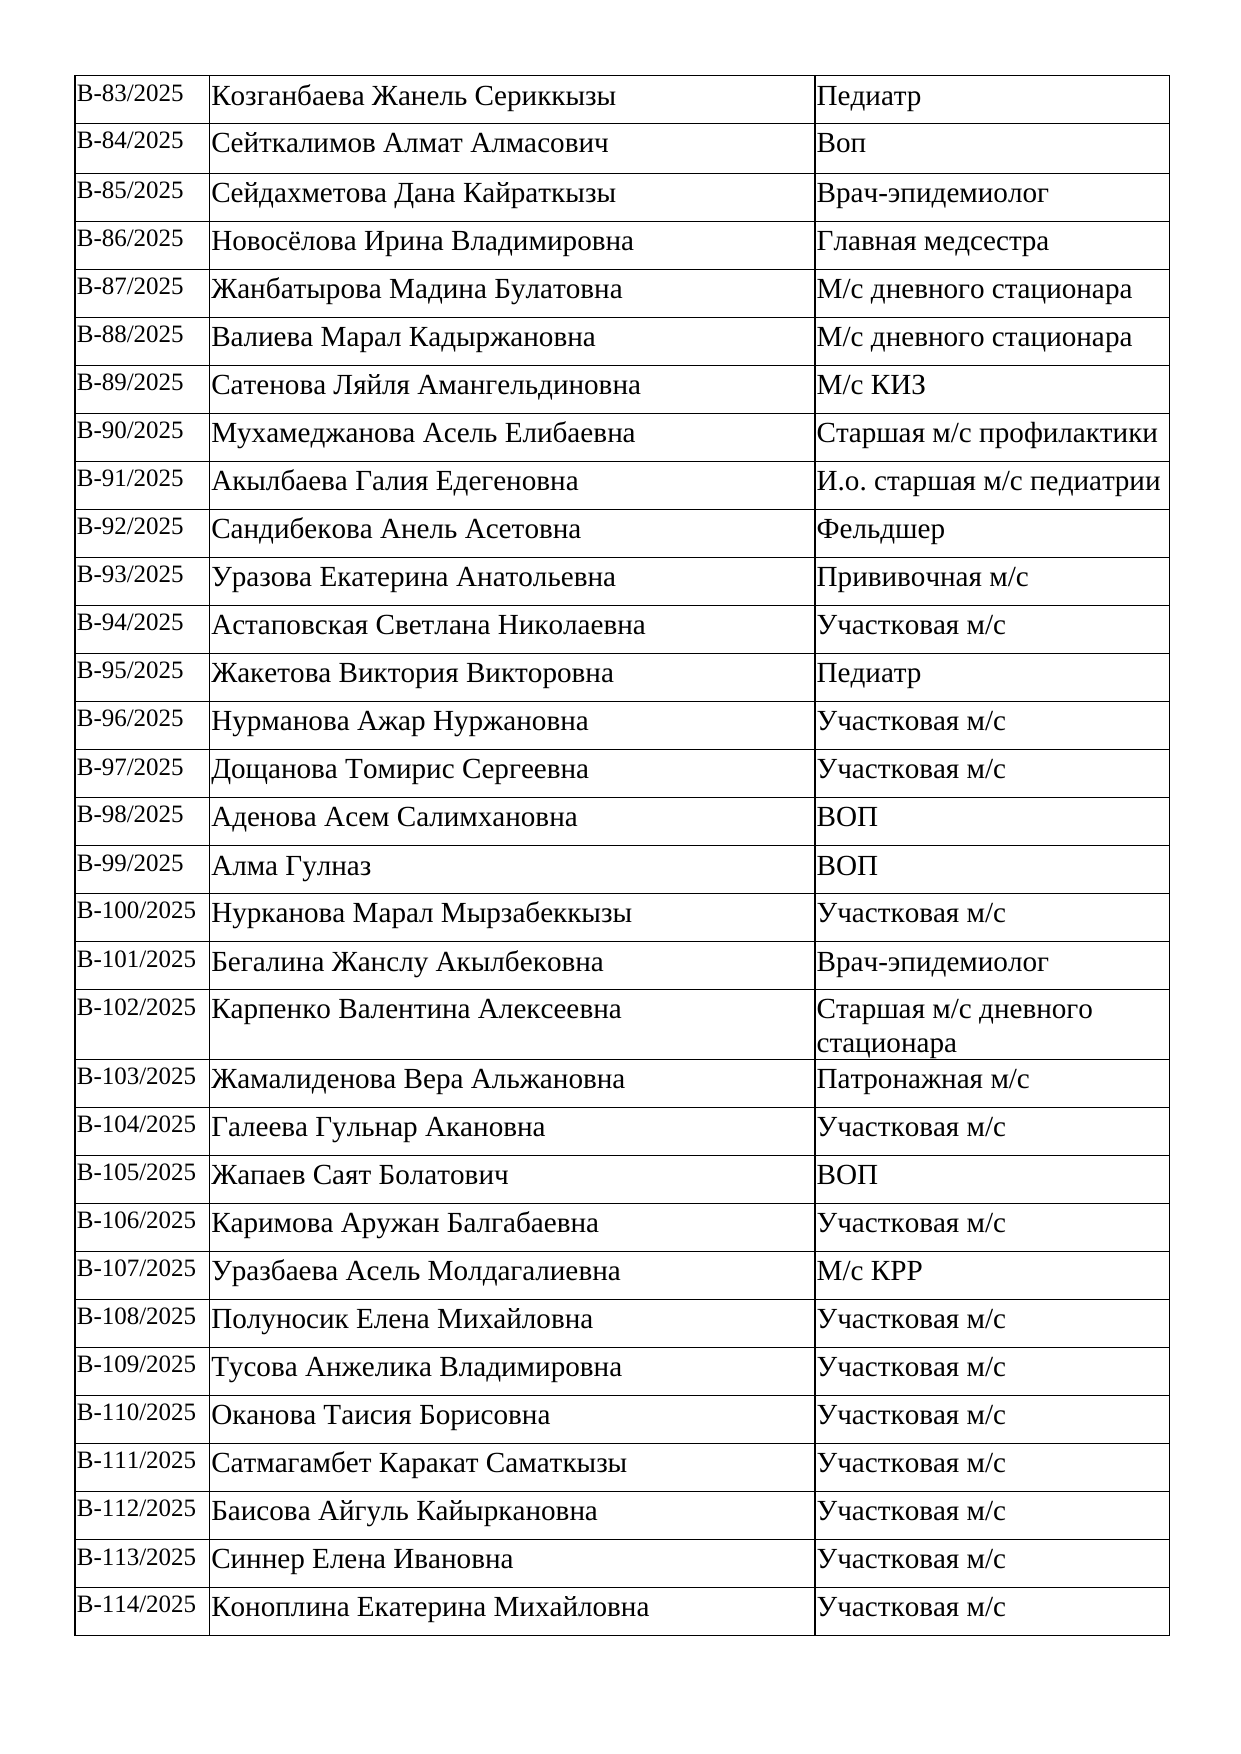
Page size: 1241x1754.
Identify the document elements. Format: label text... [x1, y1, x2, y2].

table_cell В-93/2025 [76, 558, 209, 605]
table_cell Патронажная м/с [816, 1060, 1169, 1107]
table_cell Уразова Екатерина Анатольевна [210, 558, 814, 605]
table_cell Новосёлова Ирина Владимировна [210, 222, 814, 269]
table_cell Участковая м/с [816, 1108, 1169, 1155]
table_cell Оканова Таисия Борисовна [210, 1396, 814, 1443]
table_cell Полуносик Елена Михайловна [210, 1300, 814, 1347]
table_cell Старшая м/с дневного стационара [816, 990, 1169, 1059]
table_cell Воп [816, 124, 1169, 173]
table_cell В-108/2025 [76, 1300, 209, 1347]
table_cell В-88/2025 [76, 318, 209, 365]
table_cell Синнер Елена Ивановна [210, 1540, 814, 1587]
table_cell Тусова Анжелика Владимировна [210, 1348, 814, 1395]
table_cell Дощанова Томирис Сергеевна [210, 750, 814, 797]
table_cell В-101/2025 [76, 942, 209, 989]
table_cell Нурканова Марал Мырзабеккызы [210, 894, 814, 941]
table_cell В-114/2025 [76, 1588, 209, 1635]
table_cell Участковая м/с [816, 1300, 1169, 1347]
table_cell В-85/2025 [76, 174, 209, 221]
table_cell В-94/2025 [76, 606, 209, 653]
table_cell М/с дневного стационара [816, 270, 1169, 317]
table_cell Сейткалимов Алмат Алмасович [210, 124, 814, 173]
table_cell В-102/2025 [76, 990, 209, 1059]
table_cell В-91/2025 [76, 462, 209, 509]
table_cell Мухамеджанова Асель Елибаевна [210, 414, 814, 461]
table_cell Жанбатырова Мадина Булатовна [210, 270, 814, 317]
table_cell В-96/2025 [76, 702, 209, 749]
table_cell Козганбаева Жанель Сериккызы [210, 76, 814, 123]
table_cell Нурманова Ажар Нуржановна [210, 702, 814, 749]
table_cell Участковая м/с [816, 894, 1169, 941]
table_cell Участковая м/с [816, 1588, 1169, 1635]
table_cell Участковая м/с [816, 1396, 1169, 1443]
table_cell Участковая м/с [816, 1348, 1169, 1395]
table_cell Валиева Марал Кадыржановна [210, 318, 814, 365]
table_cell Алма Гулназ [210, 846, 814, 893]
table_cell Карпенко Валентина Алексеевна [210, 990, 814, 1059]
table_cell Каримова Аружан Балгабаевна [210, 1204, 814, 1251]
table_cell М/с КИЗ [816, 366, 1169, 413]
table_cell В-90/2025 [76, 414, 209, 461]
table_cell Аденова Асем Салимхановна [210, 798, 814, 845]
table_cell Сандибекова Анель Асетовна [210, 510, 814, 557]
table_cell Главная медсестра [816, 222, 1169, 269]
table_cell М/с дневного стационара [816, 318, 1169, 365]
table_cell Участковая м/с [816, 750, 1169, 797]
table_cell Бегалина Жанслу Акылбековна [210, 942, 814, 989]
table_cell В-83/2025 [76, 76, 209, 123]
table_cell В-110/2025 [76, 1396, 209, 1443]
table_cell Акылбаева Галия Едегеновна [210, 462, 814, 509]
table_cell В-89/2025 [76, 366, 209, 413]
table_cell В-99/2025 [76, 846, 209, 893]
table_cell Старшая м/с профилактики [816, 414, 1169, 461]
table_cell Астаповская Светлана Николаевна [210, 606, 814, 653]
table_cell И.о. старшая м/с педиатрии [816, 462, 1169, 509]
table_cell В-105/2025 [76, 1156, 209, 1203]
table_cell Врач-эпидемиолог [816, 174, 1169, 221]
table_cell ВОП [816, 798, 1169, 845]
table_cell Баисова Айгуль Кайыркановна [210, 1492, 814, 1539]
table_cell В-95/2025 [76, 654, 209, 701]
table_cell Педиатр [816, 654, 1169, 701]
table_cell Врач-эпидемиолог [816, 942, 1169, 989]
table_cell Жапаев Саят Болатович [210, 1156, 814, 1203]
table_cell Коноплина Екатерина Михайловна [210, 1588, 814, 1635]
table_cell М/с КРР [816, 1252, 1169, 1299]
table_cell В-111/2025 [76, 1444, 209, 1491]
table_cell Сатмагамбет Каракат Саматкызы [210, 1444, 814, 1491]
table_cell Жакетова Виктория Викторовна [210, 654, 814, 701]
table_cell В-97/2025 [76, 750, 209, 797]
table_cell Уразбаева Асель Молдагалиевна [210, 1252, 814, 1299]
table_cell Прививочная м/с [816, 558, 1169, 605]
table_cell Участковая м/с [816, 1540, 1169, 1587]
table_cell В-98/2025 [76, 798, 209, 845]
table_cell Фельдшер [816, 510, 1169, 557]
table_cell Участковая м/с [816, 1444, 1169, 1491]
table_cell В-104/2025 [76, 1108, 209, 1155]
table_cell Галеева Гульнар Акановна [210, 1108, 814, 1155]
table_cell В-86/2025 [76, 222, 209, 269]
table_cell В-87/2025 [76, 270, 209, 317]
table_cell В-100/2025 [76, 894, 209, 941]
table_cell Участковая м/с [816, 1204, 1169, 1251]
table_cell В-106/2025 [76, 1204, 209, 1251]
table_cell В-107/2025 [76, 1252, 209, 1299]
table_cell В-84/2025 [76, 124, 209, 173]
table_cell Жамалиденова Вера Альжановна [210, 1060, 814, 1107]
table_cell Сатенова Ляйля Амангельдиновна [210, 366, 814, 413]
table_cell Участковая м/с [816, 702, 1169, 749]
table_cell Участковая м/с [816, 606, 1169, 653]
table_cell Участковая м/с [816, 1492, 1169, 1539]
table_cell ВОП [816, 846, 1169, 893]
table_cell В-112/2025 [76, 1492, 209, 1539]
table_cell Сейдахметова Дана Кайраткызы [210, 174, 814, 221]
table_cell В-109/2025 [76, 1348, 209, 1395]
table_cell Педиатр [816, 76, 1169, 123]
table_cell В-103/2025 [76, 1060, 209, 1107]
table_cell ВОП [816, 1156, 1169, 1203]
table_cell В-92/2025 [76, 510, 209, 557]
table_cell В-113/2025 [76, 1540, 209, 1587]
